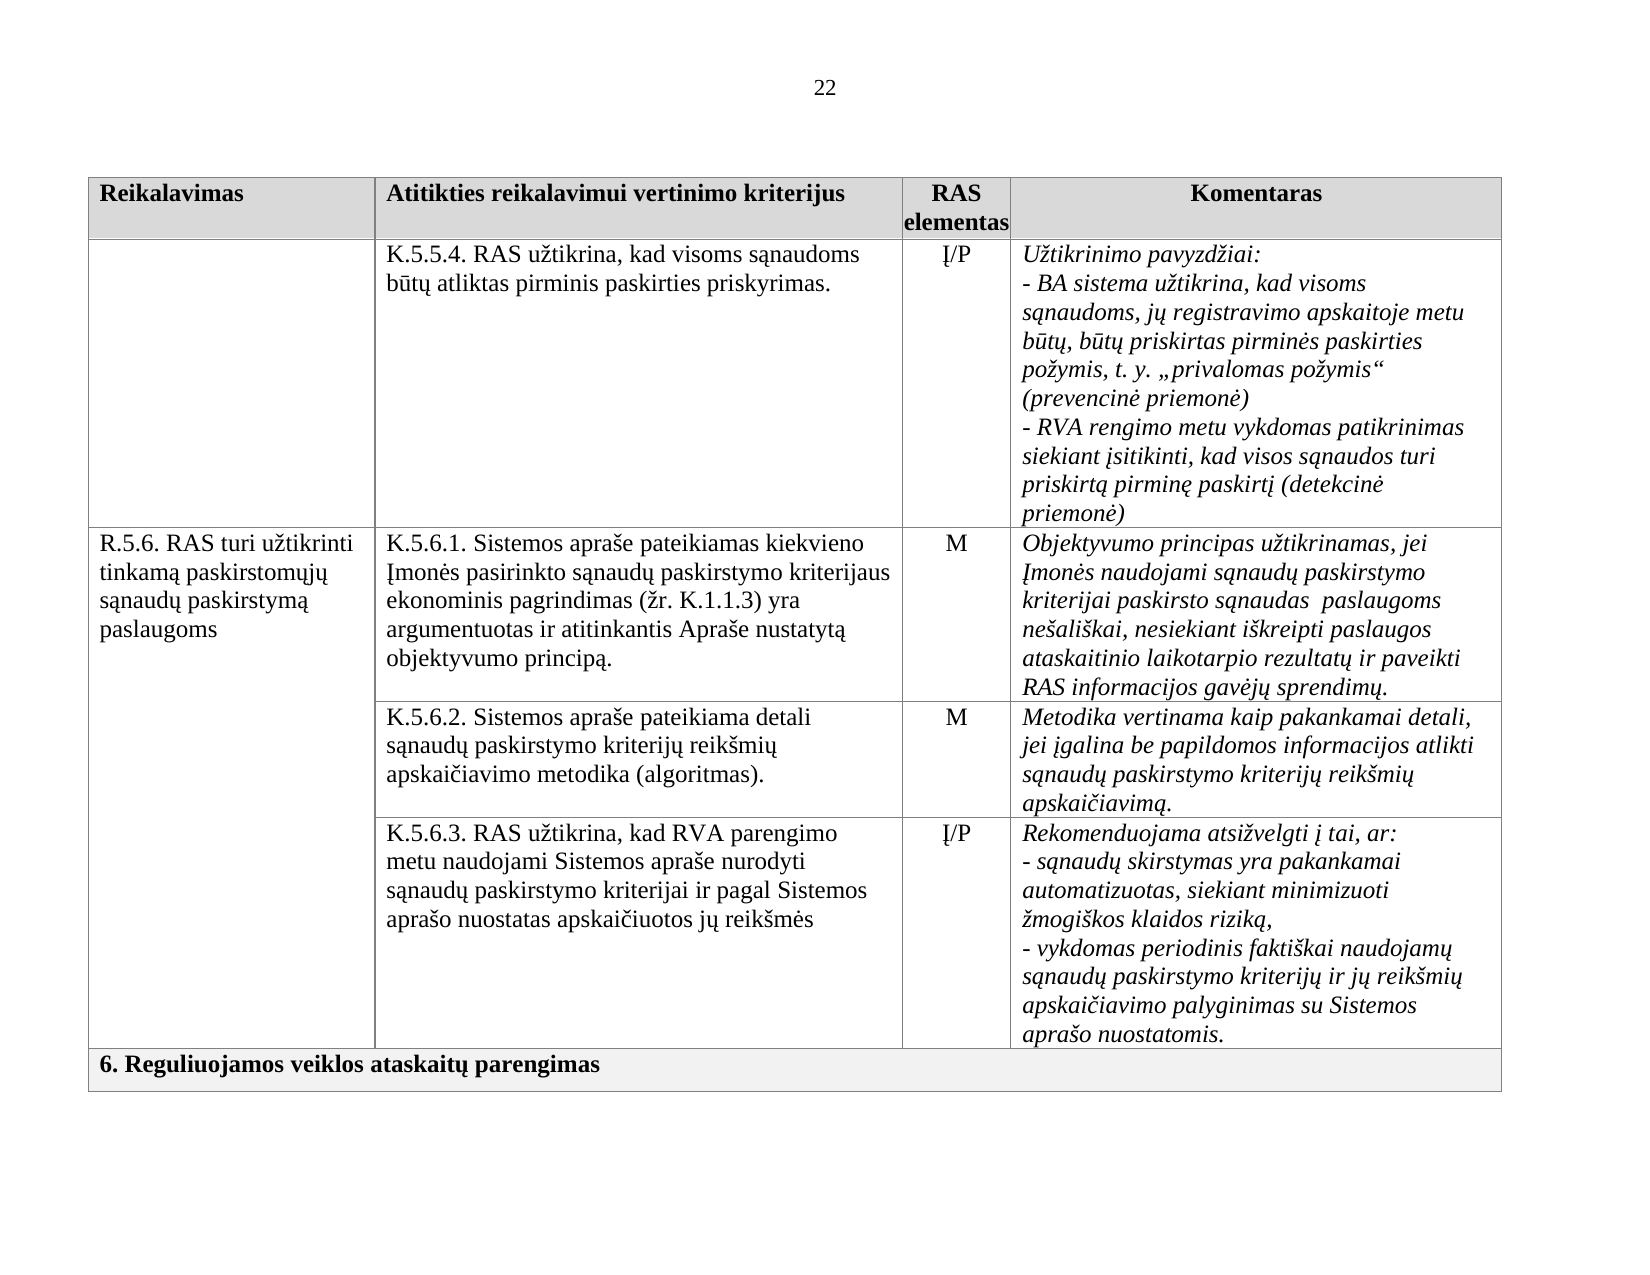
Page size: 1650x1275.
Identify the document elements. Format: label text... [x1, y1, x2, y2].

table_header RAS elementas [903, 178, 1010, 238]
table_cell [89, 240, 374, 527]
table_cell R.5.6. RAS turi užtikrinti tinkamą paskirstomųjų sąnaudų paskirstymą paslaugoms [89, 528, 374, 1048]
table_cell K.5.6.3. RAS užtikrina, kad RVA parengimo metu naudojami Sistemos apraše nurodyti sąnaudų paskirstymo kriterijai ir pagal Sistemos aprašo nuostatas apskaičiuotos jų reikšmės [376, 818, 902, 1048]
table_cell M [903, 702, 1010, 817]
table_cell K.5.6.1. Sistemos apraše pateikiamas kiekvieno Įmonės pasirinkto sąnaudų paskirstymo kriterijaus ekonominis pagrindimas (žr. K.1.1.3) yra argumentuotas ir atitinkantis Apraše nustatytą objektyvumo principą. [376, 528, 902, 701]
table_cell K.5.5.4. RAS užtikrina, kad visoms sąnaudoms būtų atliktas pirminis paskirties priskyrimas. [376, 240, 902, 527]
table_cell Metodika vertinama kaip pakankamai detali, jei įgalina be papildomos informacijos atlikti sąnaudų paskirstymo kriterijų reikšmių apskaičiavimą. [1011, 702, 1501, 817]
table_cell Užtikrinimo pavyzdžiai: - BA sistema užtikrina, kad visoms sąnaudoms, jų registravimo apskaitoje metu būtų, būtų priskirtas pirminės paskirties požymis, t. y. „privalomas požymis“ (prevencinė priemonė) - RVA rengimo metu vykdomas patikrinimas siekiant įsitikinti, kad visos sąnaudos turi priskirtą pirminę paskirtį (detekcinė priemonė) [1011, 240, 1501, 527]
table_header Reikalavimas [89, 178, 374, 238]
table_header Atitikties reikalavimui vertinimo kriterijus [376, 178, 902, 238]
table_cell K.5.6.2. Sistemos apraše pateikiama detali sąnaudų paskirstymo kriterijų reikšmių apskaičiavimo metodika (algoritmas). [376, 702, 902, 817]
table_cell 6. Reguliuojamos veiklos ataskaitų parengimas [89, 1049, 1501, 1091]
table_cell Rekomenduojama atsižvelgti į tai, ar: - sąnaudų skirstymas yra pakankamai automatizuotas, siekiant minimizuoti žmogiškos klaidos riziką, - vykdomas periodinis faktiškai naudojamų sąnaudų paskirstymo kriterijų ir jų reikšmių apskaičiavimo palyginimas su Sistemos aprašo nuostatomis. [1011, 818, 1501, 1048]
table_cell Į/P [903, 240, 1010, 527]
table_cell M [903, 528, 1010, 701]
table_cell Į/P [903, 818, 1010, 1048]
table_cell Objektyvumo principas užtikrinamas, jei Įmonės naudojami sąnaudų paskirstymo kriterijai paskirsto sąnaudas paslaugoms nešališkai, nesiekiant iškreipti paslaugos ataskaitinio laikotarpio rezultatų ir paveikti RAS informacijos gavėjų sprendimų. [1011, 528, 1501, 701]
table_header Komentaras [1011, 178, 1501, 238]
